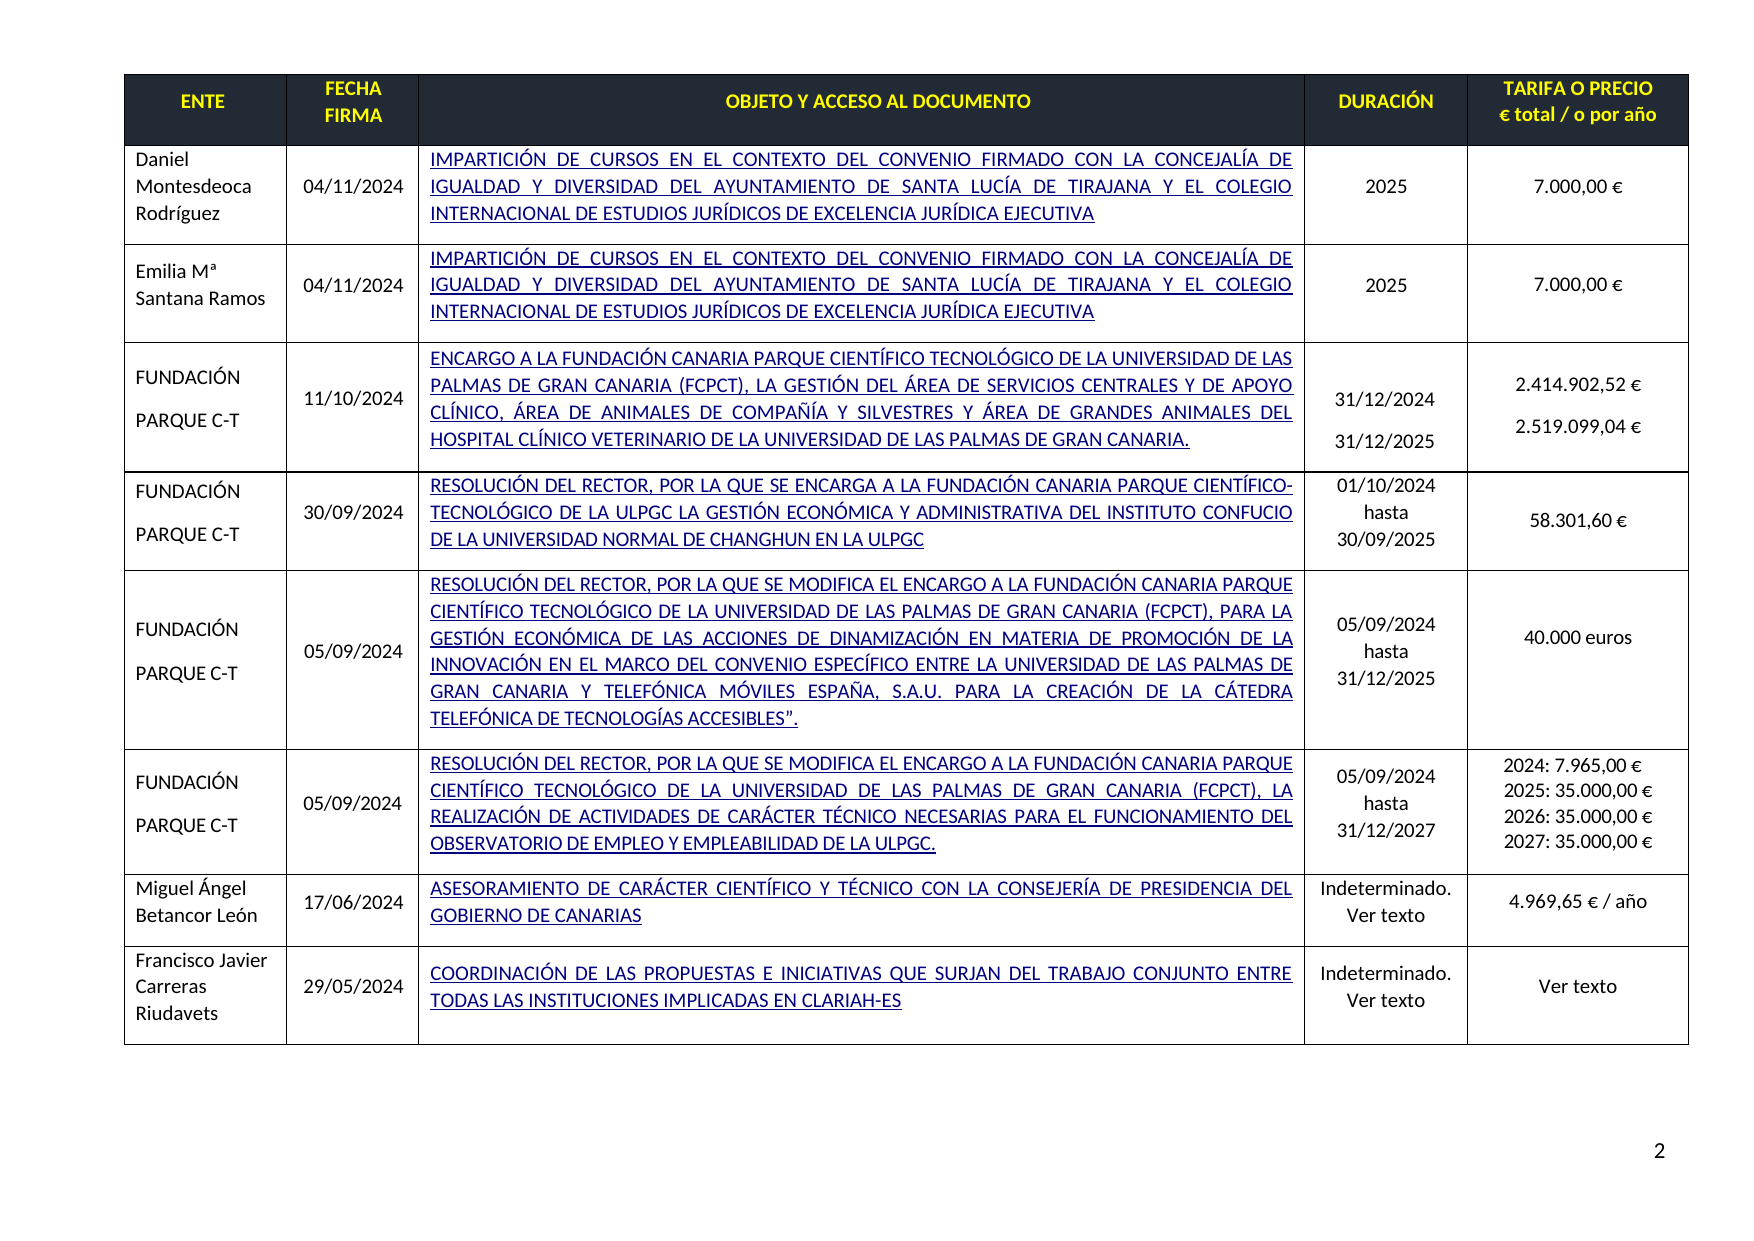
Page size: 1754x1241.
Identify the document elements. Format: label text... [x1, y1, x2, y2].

table_header ENTE [125, 75, 286, 145]
table_cell 2025 [1305, 146, 1467, 244]
table_cell 2.414.902,52 € 2.519.099,04 € [1468, 343, 1688, 471]
table_cell 05/09/2024 [287, 750, 418, 874]
table_cell 17/06/2024 [287, 875, 418, 946]
table_cell 31/12/2024 31/12/2025 [1305, 343, 1467, 471]
table_cell FUNDACIÓN PARQUE C-T [125, 750, 286, 874]
table_cell 05/09/2024 hasta 31/12/2025 [1305, 571, 1467, 749]
table_cell 11/10/2024 [287, 343, 418, 471]
table_cell 04/11/2024 [287, 146, 418, 244]
table_cell ENCARGO A LA FUNDACIÓN CANARIA PARQUE CIENTÍFICO TECNOLÓGICO DE LA UNIVERSIDAD DE LAS PALMAS DE GRAN CANARIA (FCPCT), LA GESTIÓN DEL ÁREA DE SERVICIOS CENTRALES Y DE APOYO CLÍNICO, ÁREA DE ANIMALES DE COMPAÑÍA Y SILVESTRES Y ÁREA DE GRANDES ANIMALES DEL HOSPITAL CLÍNICO VETERINARIO DE LA UNIVERSIDAD DE LAS PALMAS DE GRAN CANARIA. [419, 343, 1304, 471]
table_cell IMPARTICIÓN DE CURSOS EN EL CONTEXTO DEL CONVENIO FIRMADO CON LA CONCEJALÍA DE IGUALDAD Y DIVERSIDAD DEL AYUNTAMIENTO DE SANTA LUCÍA DE TIRAJANA Y EL COLEGIO INTERNACIONAL DE ESTUDIOS JURÍDICOS DE EXCELENCIA JURÍDICA EJECUTIVA [419, 245, 1304, 342]
table_cell RESOLUCIÓN DEL RECTOR, POR LA QUE SE MODIFICA EL ENCARGO A LA FUNDACIÓN CANARIA PARQUE CIENTÍFICO TECNOLÓGICO DE LA UNIVERSIDAD DE LAS PALMAS DE GRAN CANARIA (FCPCT), PARA LA GESTIÓN ECONÓMICA DE LAS ACCIONES DE DINAMIZACIÓN EN MATERIA DE PROMOCIÓN DE LA INNOVACIÓN EN EL MARCO DEL CONVENIO ESPECÍFICO ENTRE LA UNIVERSIDAD DE LAS PALMAS DE GRAN CANARIA Y TELEFÓNICA MÓVILES ESPAÑA, S.A.U. PARA LA CREACIÓN DE LA CÁTEDRA TELEFÓNICA DE TECNOLOGÍAS ACCESIBLES”. [419, 571, 1304, 749]
table_cell Indeterminado. Ver texto [1305, 875, 1467, 946]
table_cell 4.969,65 € / año [1468, 875, 1688, 946]
table_cell 30/09/2024 [287, 473, 418, 570]
table_cell RESOLUCIÓN DEL RECTOR, POR LA QUE SE MODIFICA EL ENCARGO A LA FUNDACIÓN CANARIA PARQUE CIENTÍFICO TECNOLÓGICO DE LA UNIVERSIDAD DE LAS PALMAS DE GRAN CANARIA (FCPCT), LA REALIZACIÓN DE ACTIVIDADES DE CARÁCTER TÉCNICO NECESARIAS PARA EL FUNCIONAMIENTO DEL OBSERVATORIO DE EMPLEO Y EMPLEABILIDAD DE LA ULPGC. [419, 750, 1304, 874]
table_cell ASESORAMIENTO DE CARÁCTER CIENTÍFICO Y TÉCNICO CON LA CONSEJERÍA DE PRESIDENCIA DEL GOBIERNO DE CANARIAS [419, 875, 1304, 946]
table_cell IMPARTICIÓN DE CURSOS EN EL CONTEXTO DEL CONVENIO FIRMADO CON LA CONCEJALÍA DE IGUALDAD Y DIVERSIDAD DEL AYUNTAMIENTO DE SANTA LUCÍA DE TIRAJANA Y EL COLEGIO INTERNACIONAL DE ESTUDIOS JURÍDICOS DE EXCELENCIA JURÍDICA EJECUTIVA [419, 146, 1304, 244]
table_cell 05/09/2024 hasta 31/12/2027 [1305, 750, 1467, 874]
table_cell 2024: 7.965,00 € 2025: 35.000,00 € 2026: 35.000,00 € 2027: 35.000,00 € [1468, 750, 1688, 874]
table_cell Indeterminado. Ver texto [1305, 947, 1467, 1044]
table_cell 04/11/2024 [287, 245, 418, 342]
table_cell 7.000,00 € [1468, 245, 1688, 342]
table_header FECHA FIRMA [287, 75, 418, 145]
table_cell Miguel Ángel Betancor León [125, 875, 286, 946]
table_cell FUNDACIÓN PARQUE C-T [125, 571, 286, 749]
table_cell 29/05/2024 [287, 947, 418, 1044]
table_cell FUNDACIÓN PARQUE C-T [125, 473, 286, 570]
table_header DURACIÓN [1305, 75, 1467, 145]
table_cell 58.301,60 € [1468, 473, 1688, 570]
table_cell 2025 [1305, 245, 1467, 342]
table_cell Francisco Javier Carreras Riudavets [125, 947, 286, 1044]
table_cell FUNDACIÓN PARQUE C-T [125, 343, 286, 471]
table_cell COORDINACIÓN DE LAS PROPUESTAS E INICIATIVAS QUE SURJAN DEL TRABAJO CONJUNTO ENTRE TODAS LAS INSTITUCIONES IMPLICADAS EN CLARIAH-ES [419, 947, 1304, 1044]
table_cell 01/10/2024 hasta 30/09/2025 [1305, 473, 1467, 570]
table_cell 05/09/2024 [287, 571, 418, 749]
table_cell 7.000,00 € [1468, 146, 1688, 244]
table_cell Ver texto [1468, 947, 1688, 1044]
table_header OBJETO Y ACCESO AL DOCUMENTO [419, 75, 1304, 145]
table_cell 40.000 euros [1468, 571, 1688, 749]
table_cell RESOLUCIÓN DEL RECTOR, POR LA QUE SE ENCARGA A LA FUNDACIÓN CANARIA PARQUE CIENTÍFICO-TECNOLÓGICO DE LA ULPGC LA GESTIÓN ECONÓMICA Y ADMINISTRATIVA DEL INSTITUTO CONFUCIO DE LA UNIVERSIDAD NORMAL DE CHANGHUN EN LA ULPGC [419, 473, 1304, 570]
table_header TARIFA O PRECIO € total / o por año [1468, 75, 1688, 145]
table_cell Daniel Montesdeoca Rodríguez [125, 146, 286, 244]
table_cell Emilia Mª Santana Ramos [125, 245, 286, 342]
